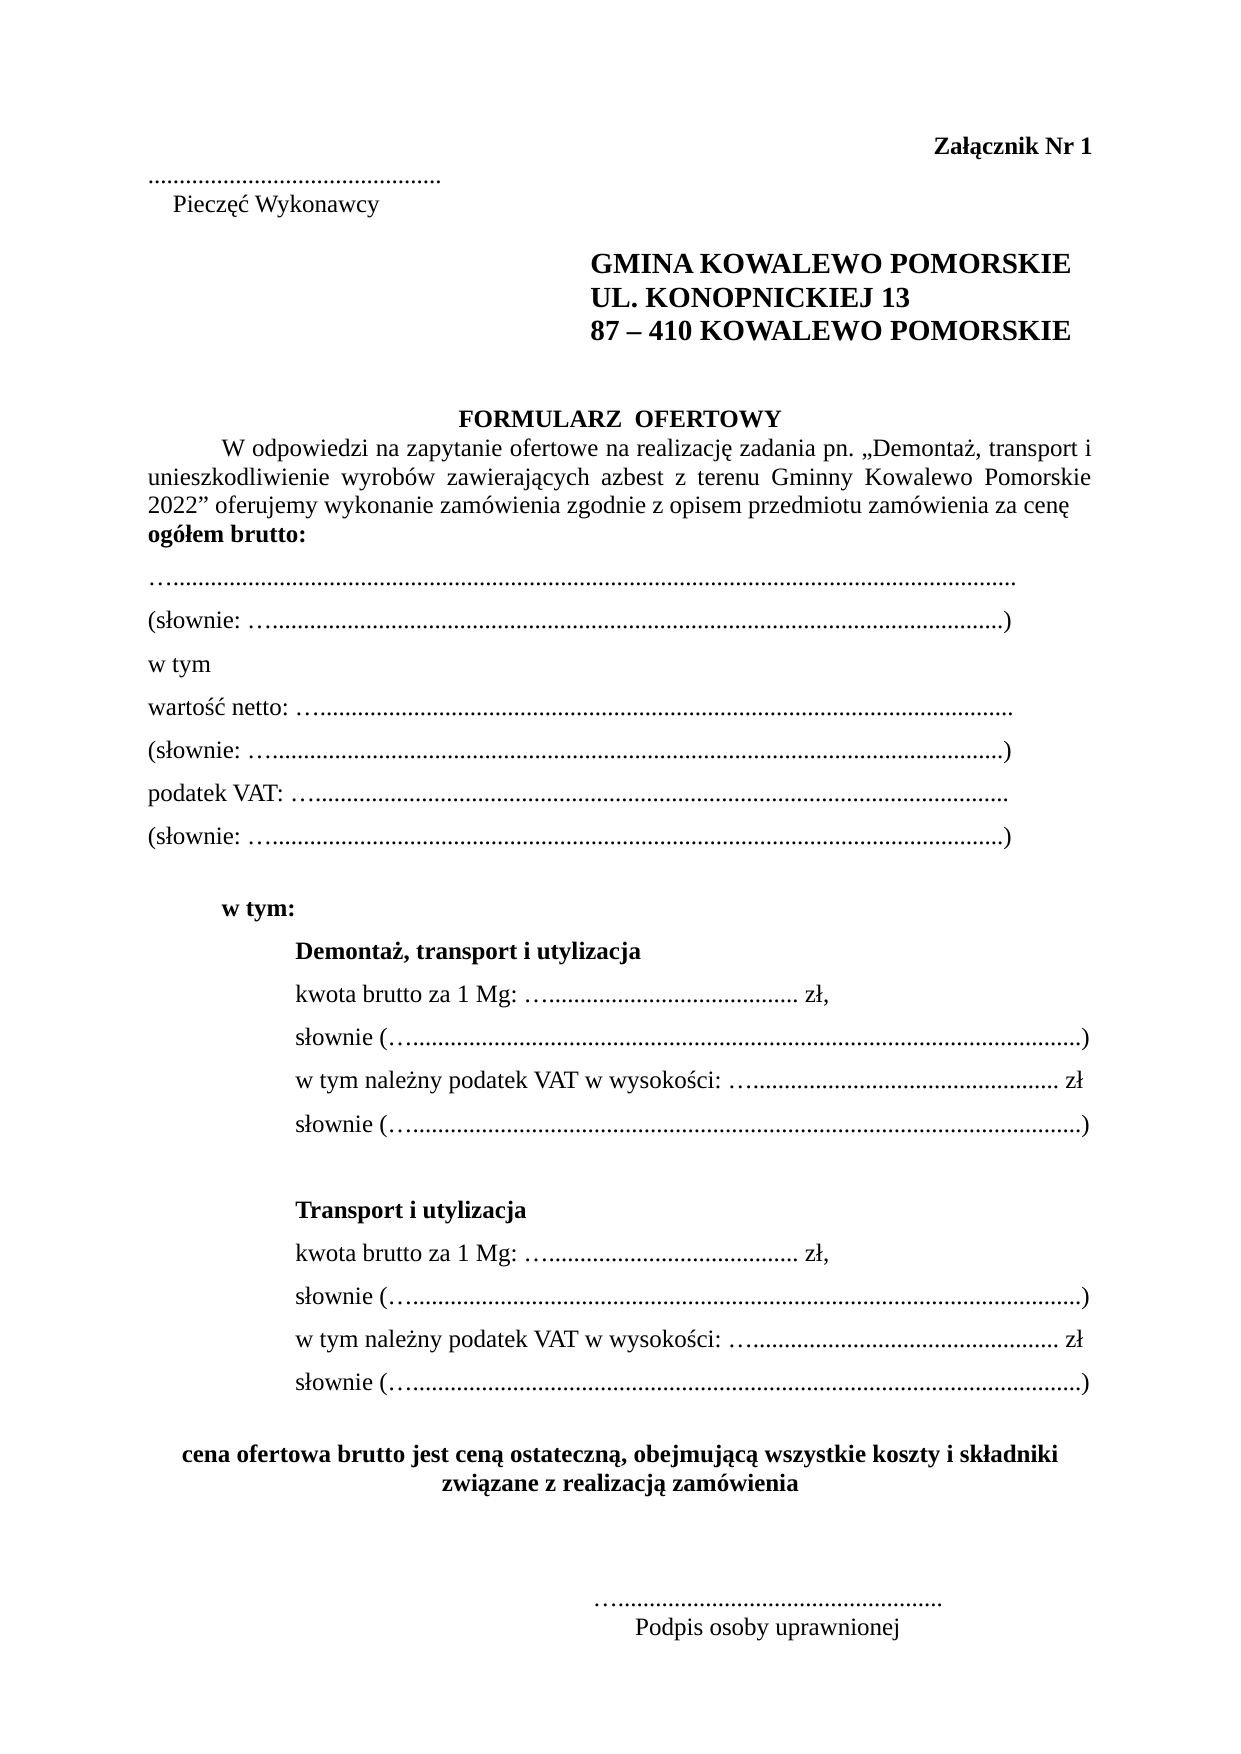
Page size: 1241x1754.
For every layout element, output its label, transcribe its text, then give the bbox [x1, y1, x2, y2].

text cena ofertowa brutto jest ceną ostateczną, obejmującą wszystkie koszty i składniki związane z realizacją zamówienia [148, 1439, 1092, 1497]
text Załącznik Nr 1 [148, 131, 1092, 160]
text …....................................................................................................................................... [148, 562, 1092, 591]
text Demontaż, transport i utylizacja [148, 936, 1092, 965]
text podatek VAT: …............................................................................................................... [148, 778, 1092, 807]
text słownie (…...........................................................................................................) [148, 1022, 1092, 1051]
text (słownie: ….....................................................................................................................) [148, 735, 1092, 764]
text ............................................... [148, 160, 1092, 189]
text Pieczęć Wykonawcy [148, 189, 1092, 217]
text w tym należny podatek VAT w wysokości: …................................................. zł [148, 1066, 1092, 1094]
text W odpowiedzi na zapytanie ofertowe na realizację zadania pn. „Demontaż, transport i unieszkodliwienie wyrobów zawierających azbest z terenu Gminny Kowalewo Pomorskie 2022” oferujemy wykonanie zamówienia zgodnie z opisem przedmiotu zamówienia za cenę [148, 433, 1092, 519]
text w tym [148, 649, 1092, 677]
text ogółem brutto: [148, 519, 1092, 548]
text Transport i utylizacja [148, 1195, 1092, 1224]
text ….................................................... [443, 1583, 1092, 1612]
text w tym: [148, 893, 1092, 922]
text słownie (…...........................................................................................................) [148, 1281, 1092, 1310]
text UL. KONOPNICKIEJ 13 [590, 280, 1092, 313]
text kwota brutto za 1 Mg: …........................................ zł, [148, 1238, 1092, 1267]
text słownie (…...........................................................................................................) [148, 1109, 1092, 1137]
text kwota brutto za 1 Mg: …........................................ zł, [148, 979, 1092, 1008]
text wartość netto: …............................................................................................................... [148, 692, 1092, 721]
text (słownie: ….....................................................................................................................) [148, 606, 1092, 634]
text słownie (…...........................................................................................................) [148, 1367, 1092, 1396]
text w tym należny podatek VAT w wysokości: …................................................. zł [148, 1324, 1092, 1353]
text 87 – 410 KOWALEWO POMORSKIE [590, 313, 1092, 347]
text Podpis osoby uprawnionej [443, 1612, 1092, 1641]
text (słownie: ….....................................................................................................................) [148, 821, 1092, 850]
subtitle FORMULARZ OFERTOWY [148, 404, 1092, 433]
text GMINA KOWALEWO POMORSKIE [590, 246, 1092, 280]
